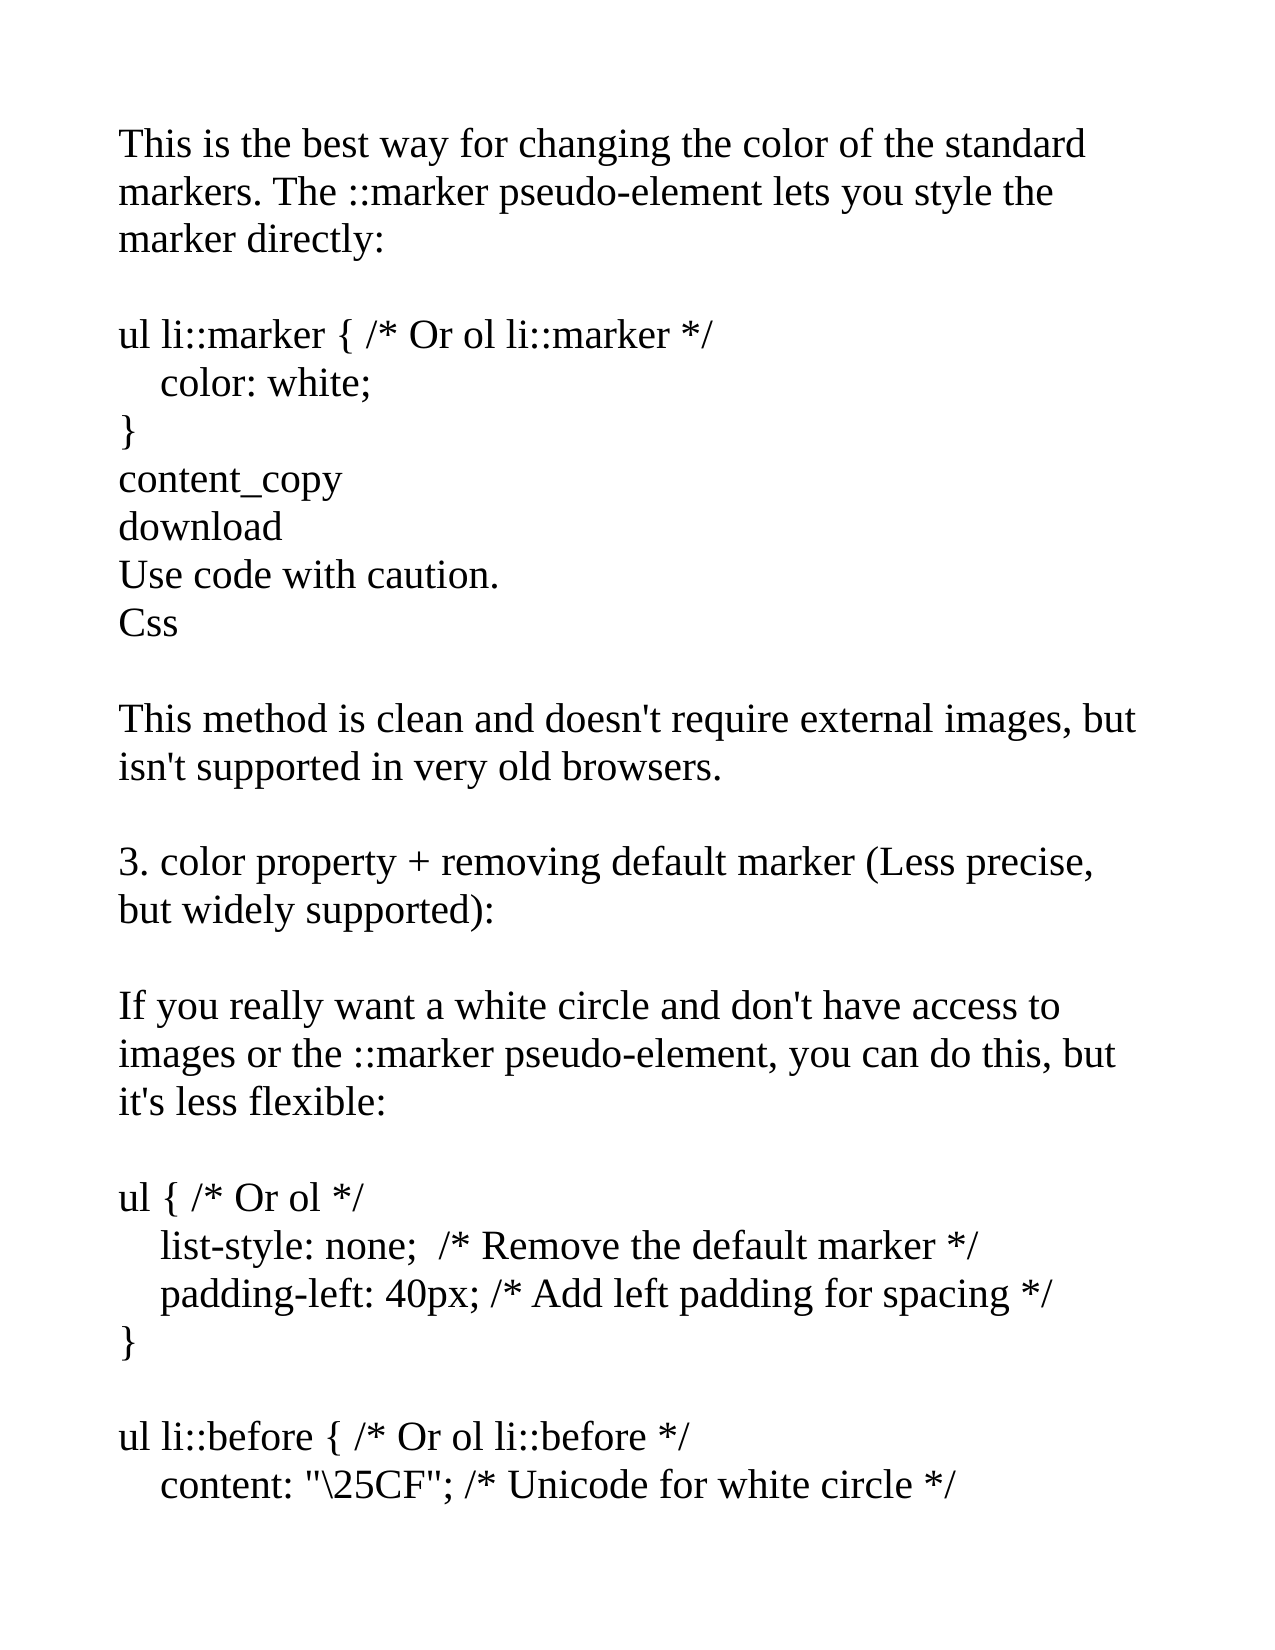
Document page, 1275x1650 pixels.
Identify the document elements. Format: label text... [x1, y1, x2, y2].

text } [118, 1316, 1157, 1364]
text ul { /* Or ol */ [118, 1172, 1157, 1220]
text Use code with caution. [118, 549, 1157, 597]
text 3. color property + removing default marker (Less precise, but widely supported): [118, 837, 1157, 933]
text content: "\25CF"; /* Unicode for white circle */ [118, 1460, 1157, 1508]
text Css [118, 597, 1157, 645]
text This is the best way for changing the color of the standard markers. The ::marker pseudo-element lets you style the marker directly: [118, 118, 1157, 262]
text ul li::before { /* Or ol li::before */ [118, 1412, 1157, 1460]
text content_copy [118, 453, 1157, 501]
text padding-left: 40px; /* Add left padding for spacing */ [118, 1268, 1157, 1316]
text list-style: none; /* Remove the default marker */ [118, 1220, 1157, 1268]
text } [118, 406, 1157, 453]
text This method is clean and doesn't require external images, but isn't supported in very old browsers. [118, 693, 1157, 789]
text ul li::marker { /* Or ol li::marker */ [118, 310, 1157, 358]
text color: white; [118, 358, 1157, 406]
text If you really want a white circle and don't have access to images or the ::marker pseudo-element, you can do this, but it's less flexible: [118, 981, 1157, 1124]
text download [118, 501, 1157, 549]
